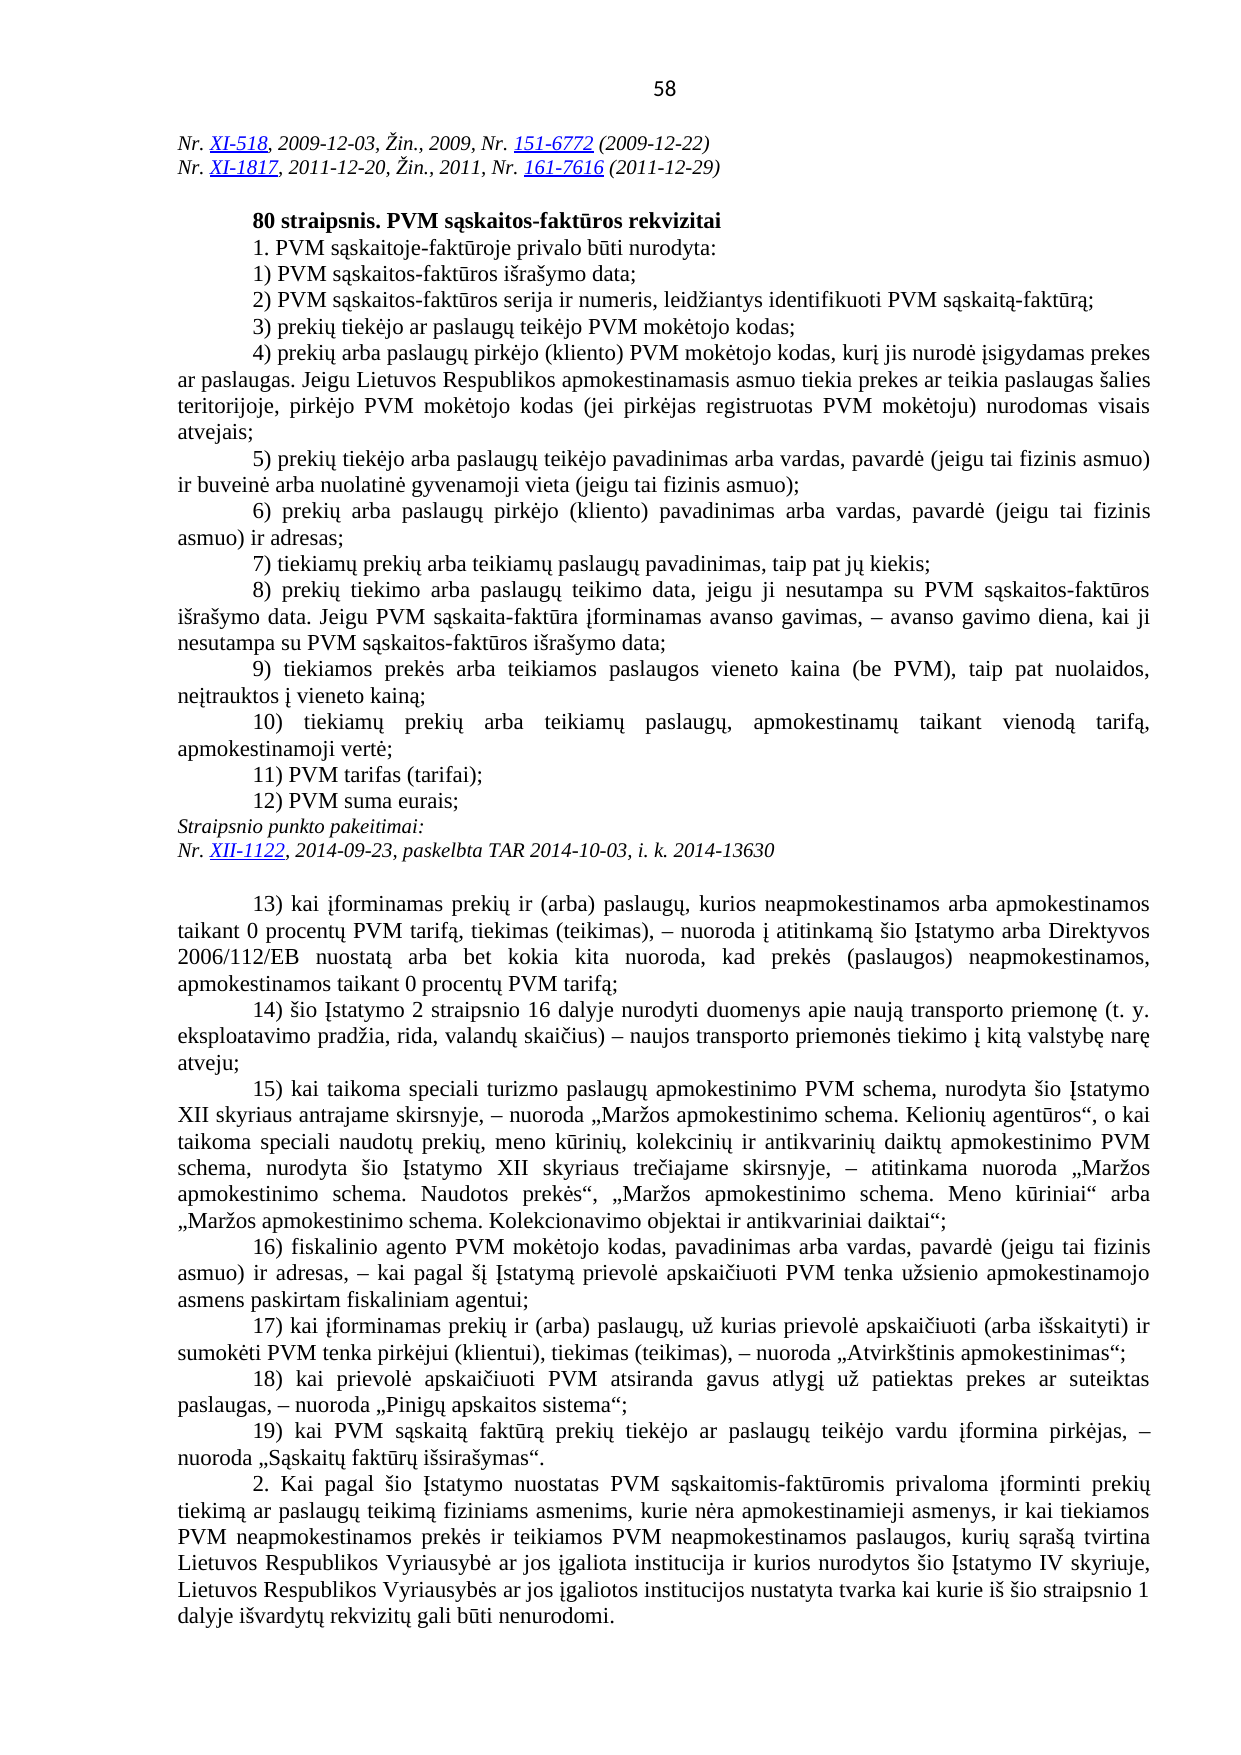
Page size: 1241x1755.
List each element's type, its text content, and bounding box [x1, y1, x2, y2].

text 19) kai PVM sąskaitą faktūrą prekių tiekėjo ar paslaugų teikėjo vardu įformina pirkėjas, – nuoroda „Sąskaitų faktūrų išsirašymas“. [177, 1418, 1152, 1470]
text 4) prekių arba paslaugų pirkėjo (kliento) PVM mokėtojo kodas, kurį jis nurodė įsigydamas prekes ar paslaugas. Jeigu Lietuvos Respublikos apmokestinamasis asmuo tiekia prekes ar teikia paslaugas šalies teritorijoje, pirkėjo PVM mokėtojo kodas (jei pirkėjas registruotas PVM mokėtoju) nurodomas visais atvejais; [177, 339, 1152, 445]
text 1. PVM sąskaitoje-faktūroje privalo būti nurodyta: [177, 234, 1152, 260]
text 12) PVM suma eurais; [177, 787, 1152, 814]
text 5) prekių tiekėjo arba paslaugų teikėjo pavadinimas arba vardas, pavardė (jeigu tai fizinis asmuo) ir buveinė arba nuolatinė gyvenamoji vieta (jeigu tai fizinis asmuo); [177, 445, 1152, 497]
text 13) kai įforminamas prekių ir (arba) paslaugų, kurios neapmokestinamos arba apmokestinamos taikant 0 procentų PVM tarifą, tiekimas (teikimas), – nuoroda į atitinkamą šio Įstatymo arba Direktyvos 2006/112/EB nuostatą arba bet kokia kita nuoroda, kad prekės (paslaugos) neapmokestinamos, apmokestinamos taikant 0 procentų PVM tarifą; [177, 891, 1152, 996]
text 1) PVM sąskaitos-faktūros išrašymo data; [177, 260, 1152, 287]
text 10) tiekiamų prekių arba teikiamų paslaugų, apmokestinamų taikant vienodą tarifą, apmokestinamoji vertė; [177, 708, 1152, 761]
text 18) kai prievolė apskaičiuoti PVM atsiranda gavus atlygį už patiektas prekes ar suteiktas paslaugas, – nuoroda „Pinigų apskaitos sistema“; [177, 1365, 1152, 1418]
text Nr. XI-1817, 2011-12-20, Žin., 2011, Nr. 161-7616 (2011-12-29) [177, 155, 1152, 179]
text 2) PVM sąskaitos-faktūros serija ir numeris, leidžiantys identifikuoti PVM sąskaitą-faktūrą; [177, 287, 1152, 313]
text 80 straipsnis. PVM sąskaitos-faktūros rekvizitai [177, 207, 1152, 234]
text 17) kai įforminamas prekių ir (arba) paslaugų, už kurias prievolė apskaičiuoti (arba išskaityti) ir sumokėti PVM tenka pirkėjui (klientui), tiekimas (teikimas), – nuoroda „Atvirkštinis apmokestinimas“; [177, 1312, 1152, 1365]
text 7) tiekiamų prekių arba teikiamų paslaugų pavadinimas, taip pat jų kiekis; [177, 550, 1152, 576]
text 15) kai taikoma speciali turizmo paslaugų apmokestinimo PVM schema, nurodyta šio Įstatymo XII skyriaus antrajame skirsnyje, – nuoroda „Maržos apmokestinimo schema. Kelionių agentūros“, o kai taikoma speciali naudotų prekių, meno kūrinių, kolekcinių ir antikvarinių daiktų apmokestinimo PVM schema, nurodyta šio Įstatymo XII skyriaus trečiajame skirsnyje, – atitinkama nuoroda „Maržos apmokestinimo schema. Naudotos prekės“, „Maržos apmokestinimo schema. Meno kūriniai“ arba „Maržos apmokestinimo schema. Kolekcionavimo objektai ir antikvariniai daiktai“; [177, 1075, 1152, 1233]
text 8) prekių tiekimo arba paslaugų teikimo data, jeigu ji nesutampa su PVM sąskaitos-faktūros išrašymo data. Jeigu PVM sąskaita-faktūra įforminamas avanso gavimas, – avanso gavimo diena, kai ji nesutampa su PVM sąskaitos-faktūros išrašymo data; [177, 576, 1152, 656]
text Straipsnio punkto pakeitimai: [177, 814, 1152, 838]
text 6) prekių arba paslaugų pirkėjo (kliento) pavadinimas arba vardas, pavardė (jeigu tai fizinis asmuo) ir adresas; [177, 497, 1152, 550]
text 9) tiekiamos prekės arba teikiamos paslaugos vieneto kaina (be PVM), taip pat nuolaidos, neįtrauktos į vieneto kainą; [177, 656, 1152, 708]
text 16) fiskalinio agento PVM mokėtojo kodas, pavadinimas arba vardas, pavardė (jeigu tai fizinis asmuo) ir adresas, – kai pagal šį Įstatymą prievolė apskaičiuoti PVM tenka užsienio apmokestinamojo asmens paskirtam fiskaliniam agentui; [177, 1233, 1152, 1312]
text 2. Kai pagal šio Įstatymo nuostatas PVM sąskaitomis-faktūromis privaloma įforminti prekių tiekimą ar paslaugų teikimą fiziniams asmenims, kurie nėra apmokestinamieji asmenys, ir kai tiekiamos PVM neapmokestinamos prekės ir teikiamos PVM neapmokestinamos paslaugos, kurių sąrašą tvirtina Lietuvos Respublikos Vyriausybė ar jos įgaliota institucija ir kurios nurodytos šio Įstatymo IV skyriuje, Lietuvos Respublikos Vyriausybės ar jos įgaliotos institucijos nustatyta tvarka kai kurie iš šio straipsnio 1 dalyje išvardytų rekvizitų gali būti nenurodomi. [177, 1470, 1152, 1628]
text 3) prekių tiekėjo ar paslaugų teikėjo PVM mokėtojo kodas; [177, 313, 1152, 339]
text 11) PVM tarifas (tarifai); [177, 761, 1152, 787]
text Nr. XII-1122, 2014-09-23, paskelbta TAR 2014-10-03, i. k. 2014-13630 [177, 838, 1152, 862]
text Nr. XI-518, 2009-12-03, Žin., 2009, Nr. 151-6772 (2009-12-22) [177, 131, 1152, 155]
text 14) šio Įstatymo 2 straipsnio 16 dalyje nurodyti duomenys apie naują transporto priemonę (t. y. eksploatavimo pradžia, rida, valandų skaičius) – naujos transporto priemonės tiekimo į kitą valstybę narę atveju; [177, 996, 1152, 1075]
